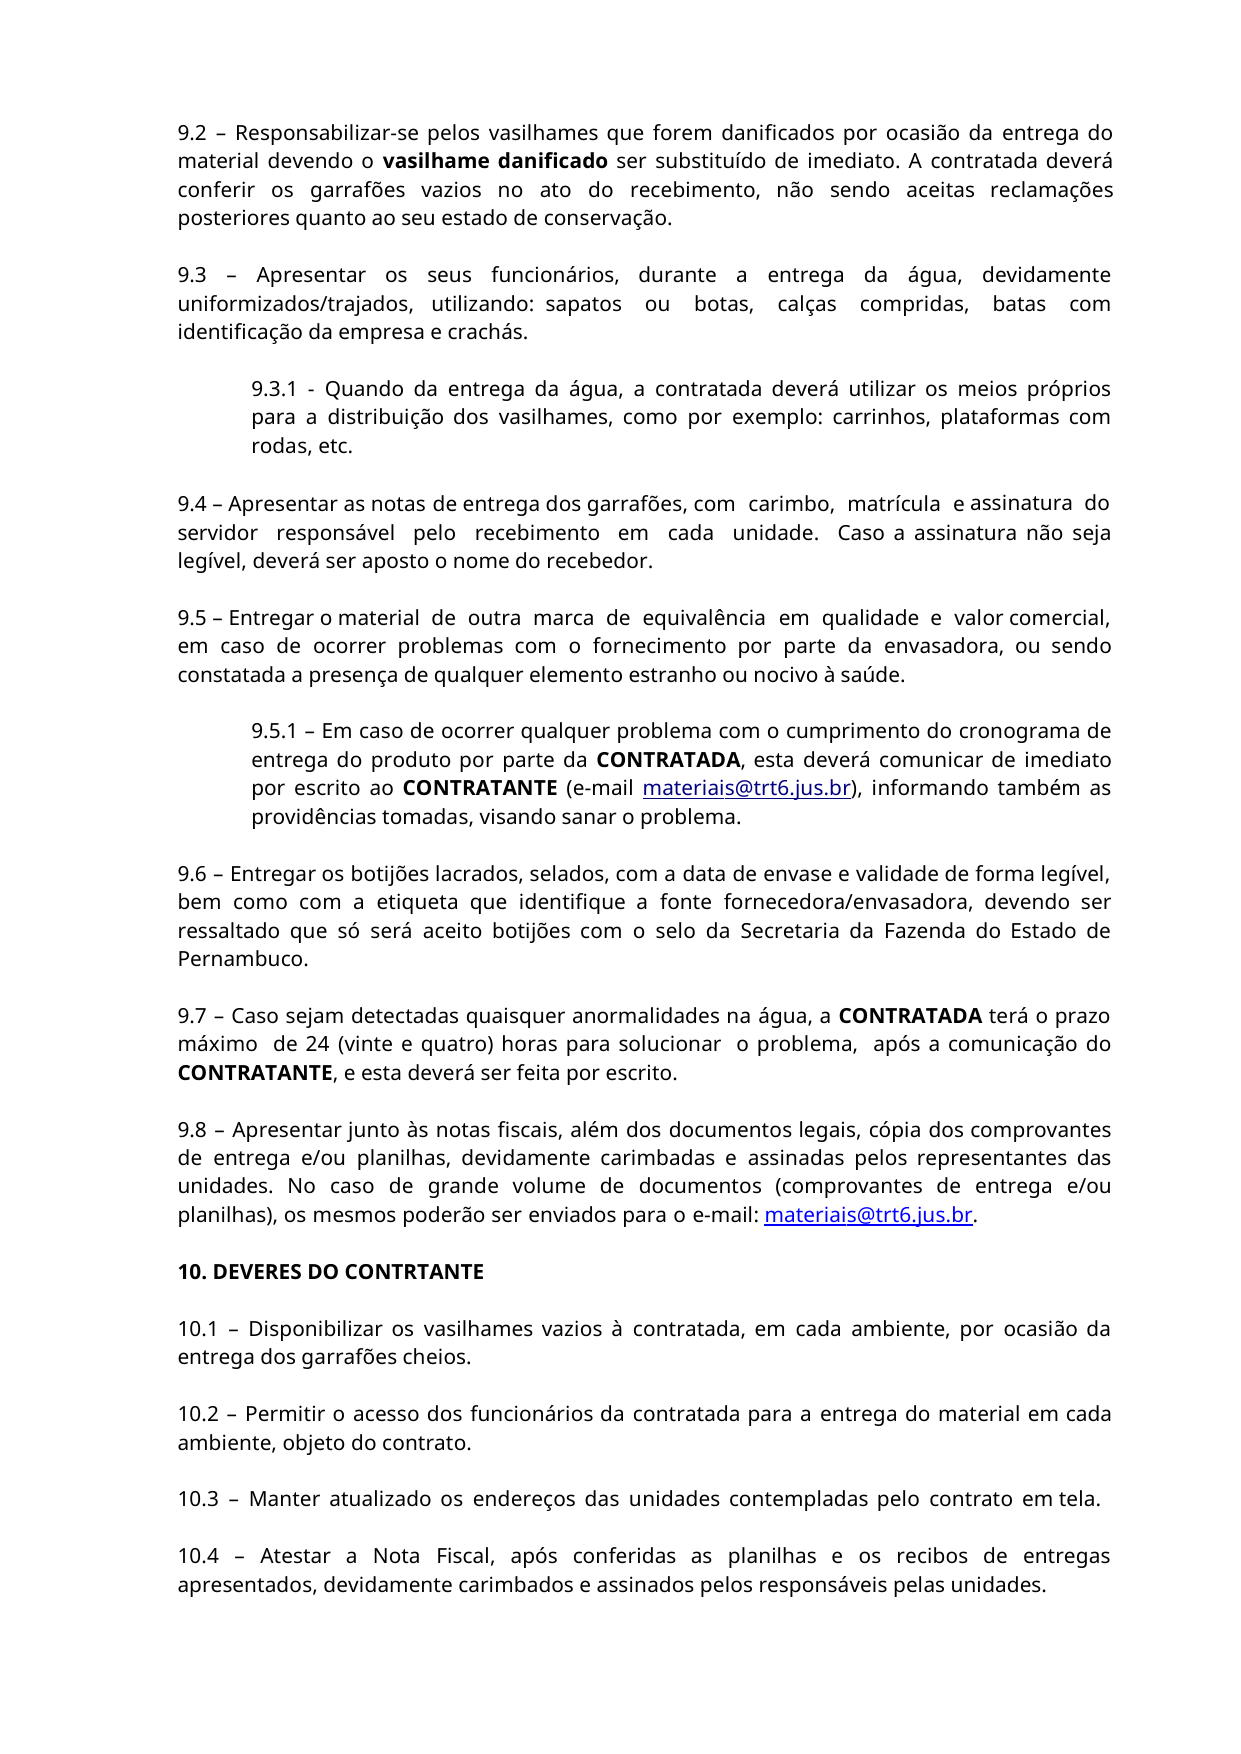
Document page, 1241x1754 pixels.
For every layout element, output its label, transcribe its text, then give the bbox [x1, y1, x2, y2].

text 9.5 – Entregar o material de outra marca de equivalência em qualidade e valor comercial, em caso de ocorrer problemas com o fornecimento por parte da envasadora, ou sendo constatada a presença de qualquer elemento estranho ou nocivo à saúde. [177, 603, 1112, 688]
text 9.8 – Apresentar junto às notas fiscais, além dos documentos legais, cópia dos comprovantes de entrega e/ou planilhas, devidamente carimbadas e assinadas pelos representantes das unidades. No caso de grande volume de documentos (comprovantes de entrega e/ou planilhas), os mesmos poderão ser enviados para o e-mail: materiais@trt6.jus.br. [177, 1115, 1112, 1228]
text 9.3 – Apresentar os seus funcionários, durante a entrega da água, devidamente uniformizados/trajados, utilizando: sapatos ou botas, calças compridas, batas com identificação da empresa e crachás. [177, 260, 1112, 346]
text 10.4 – Atestar a Nota Fiscal, após conferidas as planilhas e os recibos de entregas apresentados, devidamente carimbados e assinados pelos responsáveis pelas unidades. [177, 1541, 1112, 1598]
text 9.5.1 – Em caso de ocorrer qualquer problema com o cumprimento do cronograma de entrega do produto por parte da CONTRATADA, esta deverá comunicar de imediato por escrito ao CONTRATANTE (e-mail materiais@trt6.jus.br), informando também as providências tomadas, visando sanar o problema. [251, 717, 1112, 830]
text 9.7 – Caso sejam detectadas quaisquer anormalidades na água, a CONTRATADA terá o prazo máximo de 24 (vinte e quatro) horas para solucionar o problema, após a comunicação do CONTRATANTE, e esta deverá ser feita por escrito. [177, 1001, 1111, 1086]
text 9.2 – Responsabilizar-se pelos vasilhames que forem danificados por ocasião da entrega do material devendo o vasilhame danificado ser substituído de imediato. A contratada deverá conferir os garrafões vazios no ato do recebimento, não sendo aceitas reclamações posteriores quanto ao seu estado de conservação. [177, 118, 1113, 232]
text 10. DEVERES DO CONTRTANTE [177, 1257, 1126, 1285]
text 10.2 – Permitir o acesso dos funcionários da contratada para a entrega do material em cada ambiente, objeto do contrato. [177, 1399, 1112, 1456]
text 10.1 – Disponibilizar os vasilhames vazios à contratada, em cada ambiente, por ocasião da entrega dos garrafões cheios. [177, 1314, 1112, 1371]
text 10.3 – Manter atualizado os endereços das unidades contempladas pelo contrato em tela. [177, 1484, 1112, 1513]
text 9.6 – Entregar os botijões lacrados, selados, com a data de envase e validade de forma legível, bem como com a etiqueta que identifique a fonte fornecedora/envasadora, devendo ser ressaltado que só será aceito botijões com o selo da Secretaria da Fazenda do Estado de Pernambuco. [177, 859, 1111, 973]
text 9.3.1 - Quando da entrega da água, a contratada deverá utilizar os meios próprios para a distribuição dos vasilhames, como por exemplo: carrinhos, plataformas com rodas, etc. [251, 374, 1111, 459]
text 9.4 – Apresentar as notas de entrega dos garrafões, com carimbo, matrícula e assinatura do servidor responsável pelo recebimento em cada unidade. Caso a assinatura não seja legível, deverá ser aposto o nome do recebedor. [177, 488, 1111, 574]
